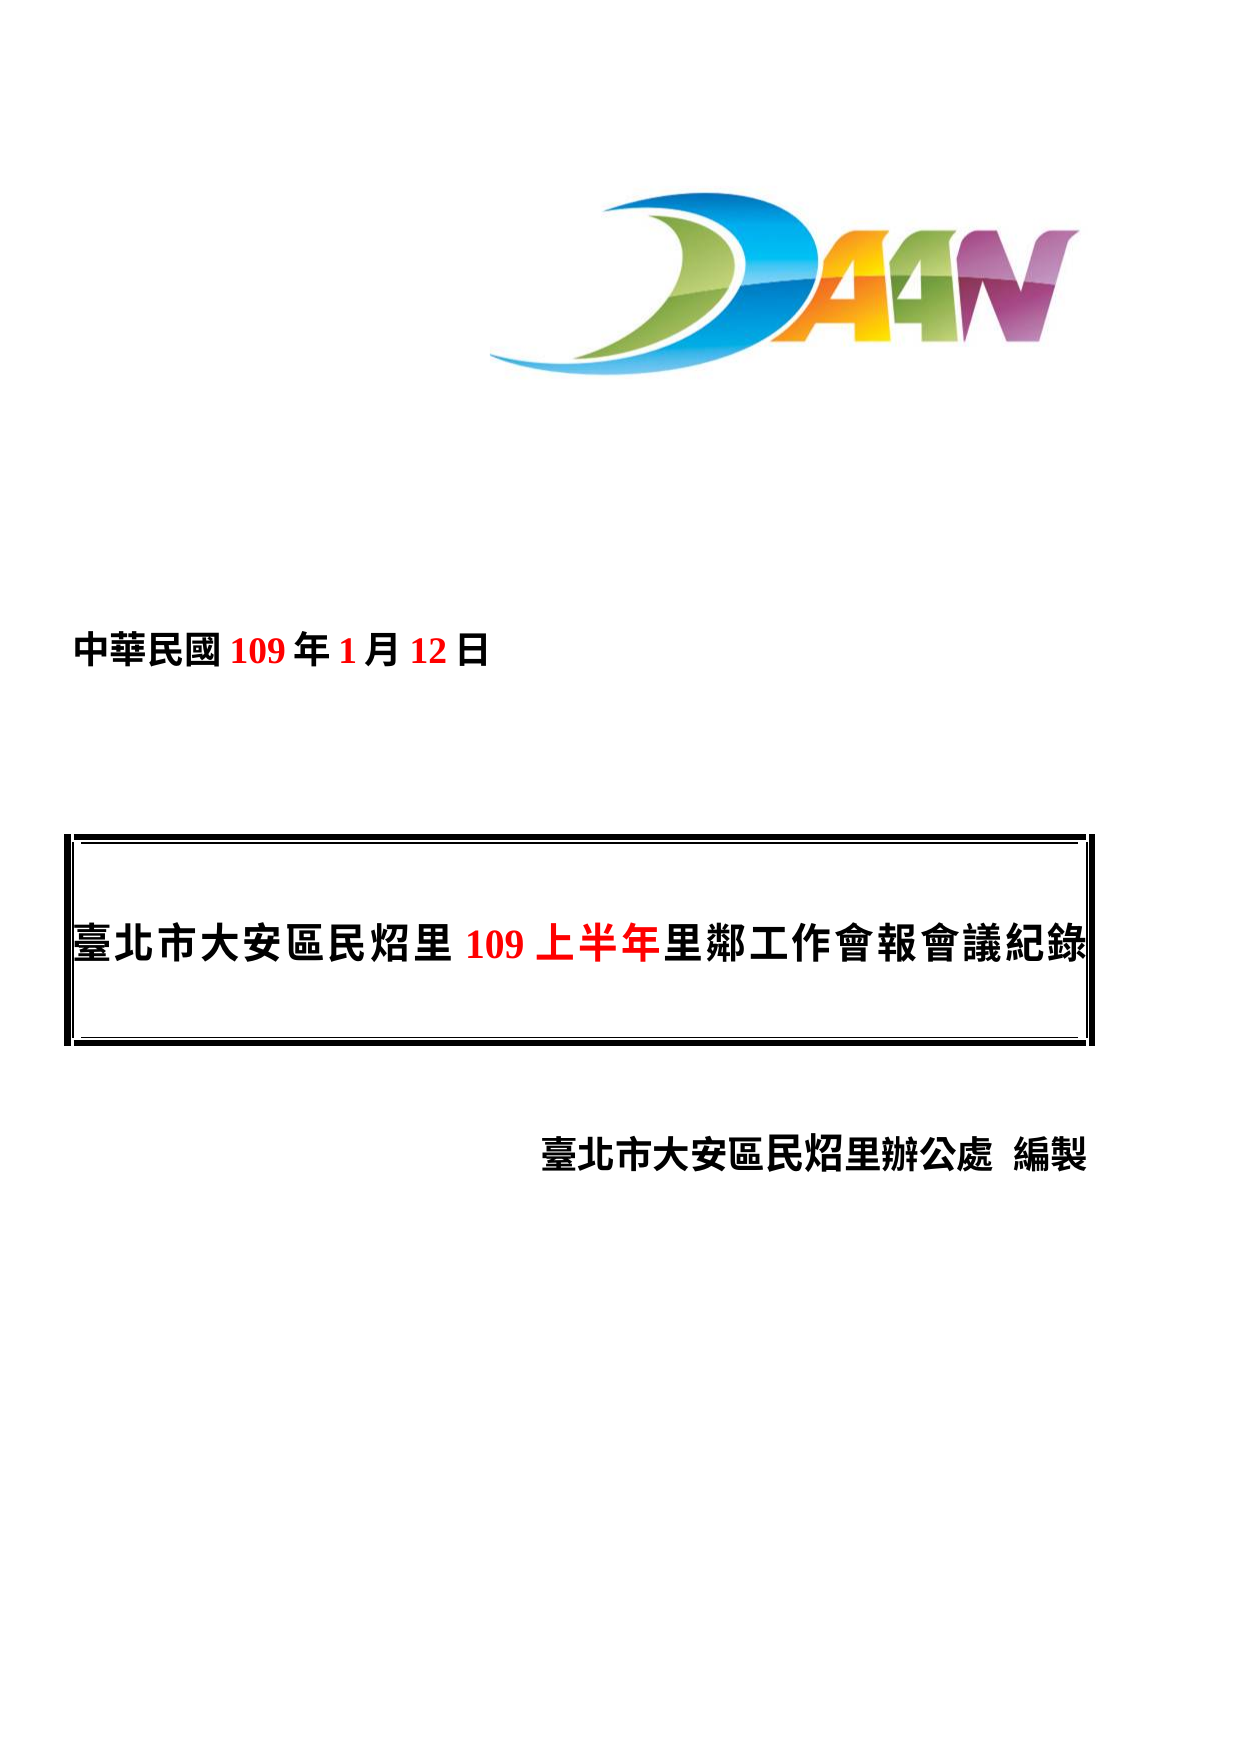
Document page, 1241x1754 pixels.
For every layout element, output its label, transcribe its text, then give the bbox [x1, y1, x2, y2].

table_cell 臺北市大安區民炤里辦公處 編製 [69, 1037, 1091, 1255]
table_cell 臺北市大安區民炤里109上半年里鄰工作會報會議紀錄 [71, 834, 1089, 1037]
table_header [69, 90, 1091, 493]
picture [489, 122, 1088, 441]
table_cell 中華民國109年1月12日 [69, 493, 1091, 834]
table_cell [69, 1255, 1091, 1658]
